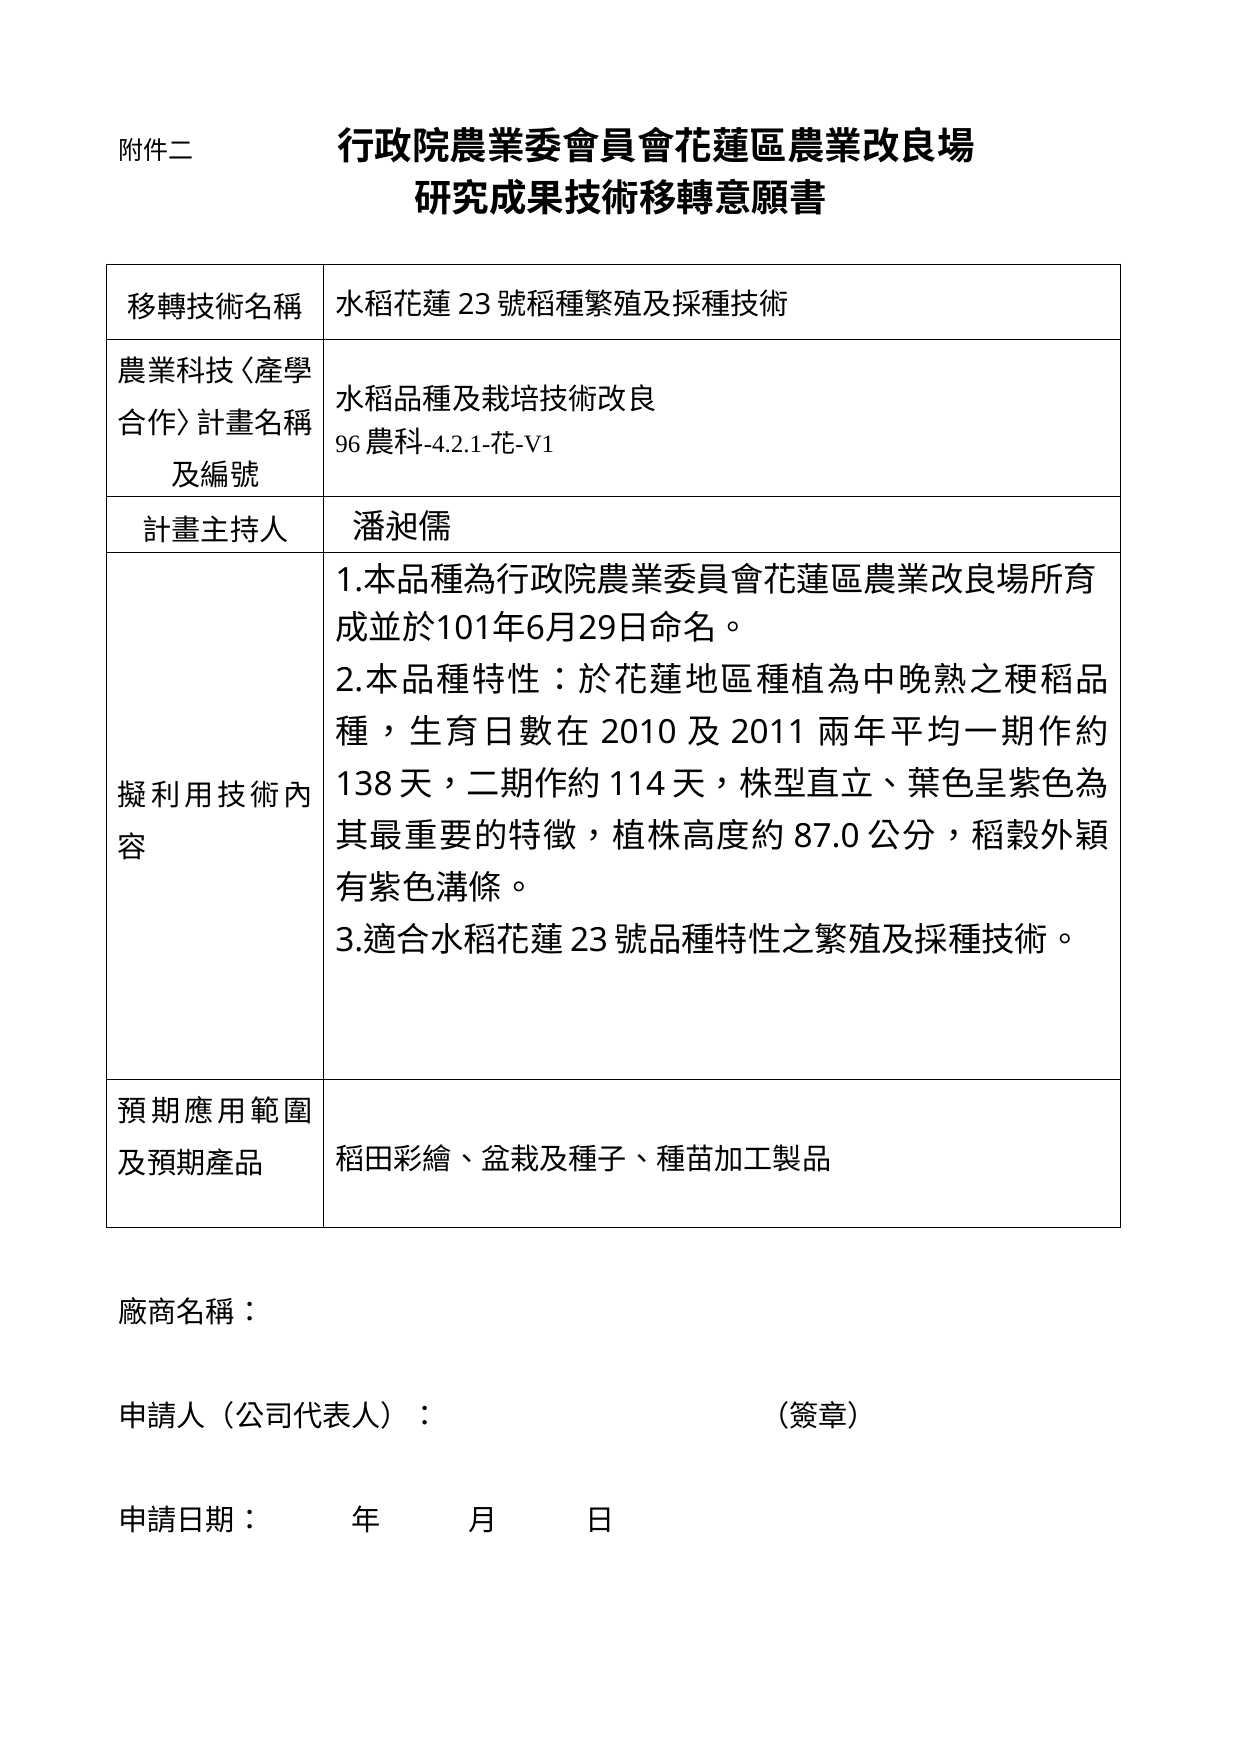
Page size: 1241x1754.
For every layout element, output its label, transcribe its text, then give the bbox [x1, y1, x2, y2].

table_cell 潘昶儒 [324, 497, 1120, 552]
table_header 水稻花蓮23號稻種繁殖及採種技術 [324, 265, 1120, 339]
table_cell 1.本品種為行政院農業委員會花蓮區農業改良場所育成並於101年6月29日命名。 2.本品種特性：於花蓮地區種植為中晚熟之稉稻品種，生育日數在2010及2011兩年平均一期作約138天，二期作約114天，株型直立、葉色呈紫色為其最重要的特徵，植株高度約87.0公分，稻穀外穎有紫色溝條。 3.適合水稻花蓮23號品種特性之繁殖及採種技術。 [324, 553, 1120, 1079]
text 研究成果技術移轉意願書 [118, 170, 1122, 222]
text 申請人（公司代表人）： （簽章） [118, 1384, 1122, 1437]
table_cell 稻田彩繪、盆栽及種子、種苗加工製品 [324, 1080, 1120, 1227]
text 申請日期： 年 月 日 [118, 1489, 1122, 1541]
text 附件二 行政院農業委會員會花蓮區農業改良場 [118, 118, 1122, 170]
text 廠商名稱： [118, 1280, 1122, 1332]
table_cell 水稻品種及栽培技術改良 96農科-4.2.1-花-V1 [324, 340, 1120, 496]
table_cell 擬利用技術內容 [107, 553, 323, 1079]
table_cell 農業科技〈產學合作〉計畫名稱及編號 [107, 340, 323, 496]
table_cell 預期應用範圍及預期產品 [107, 1080, 323, 1227]
table_cell 計畫主持人 [107, 497, 323, 552]
table_header 移轉技術名稱 [107, 265, 323, 339]
